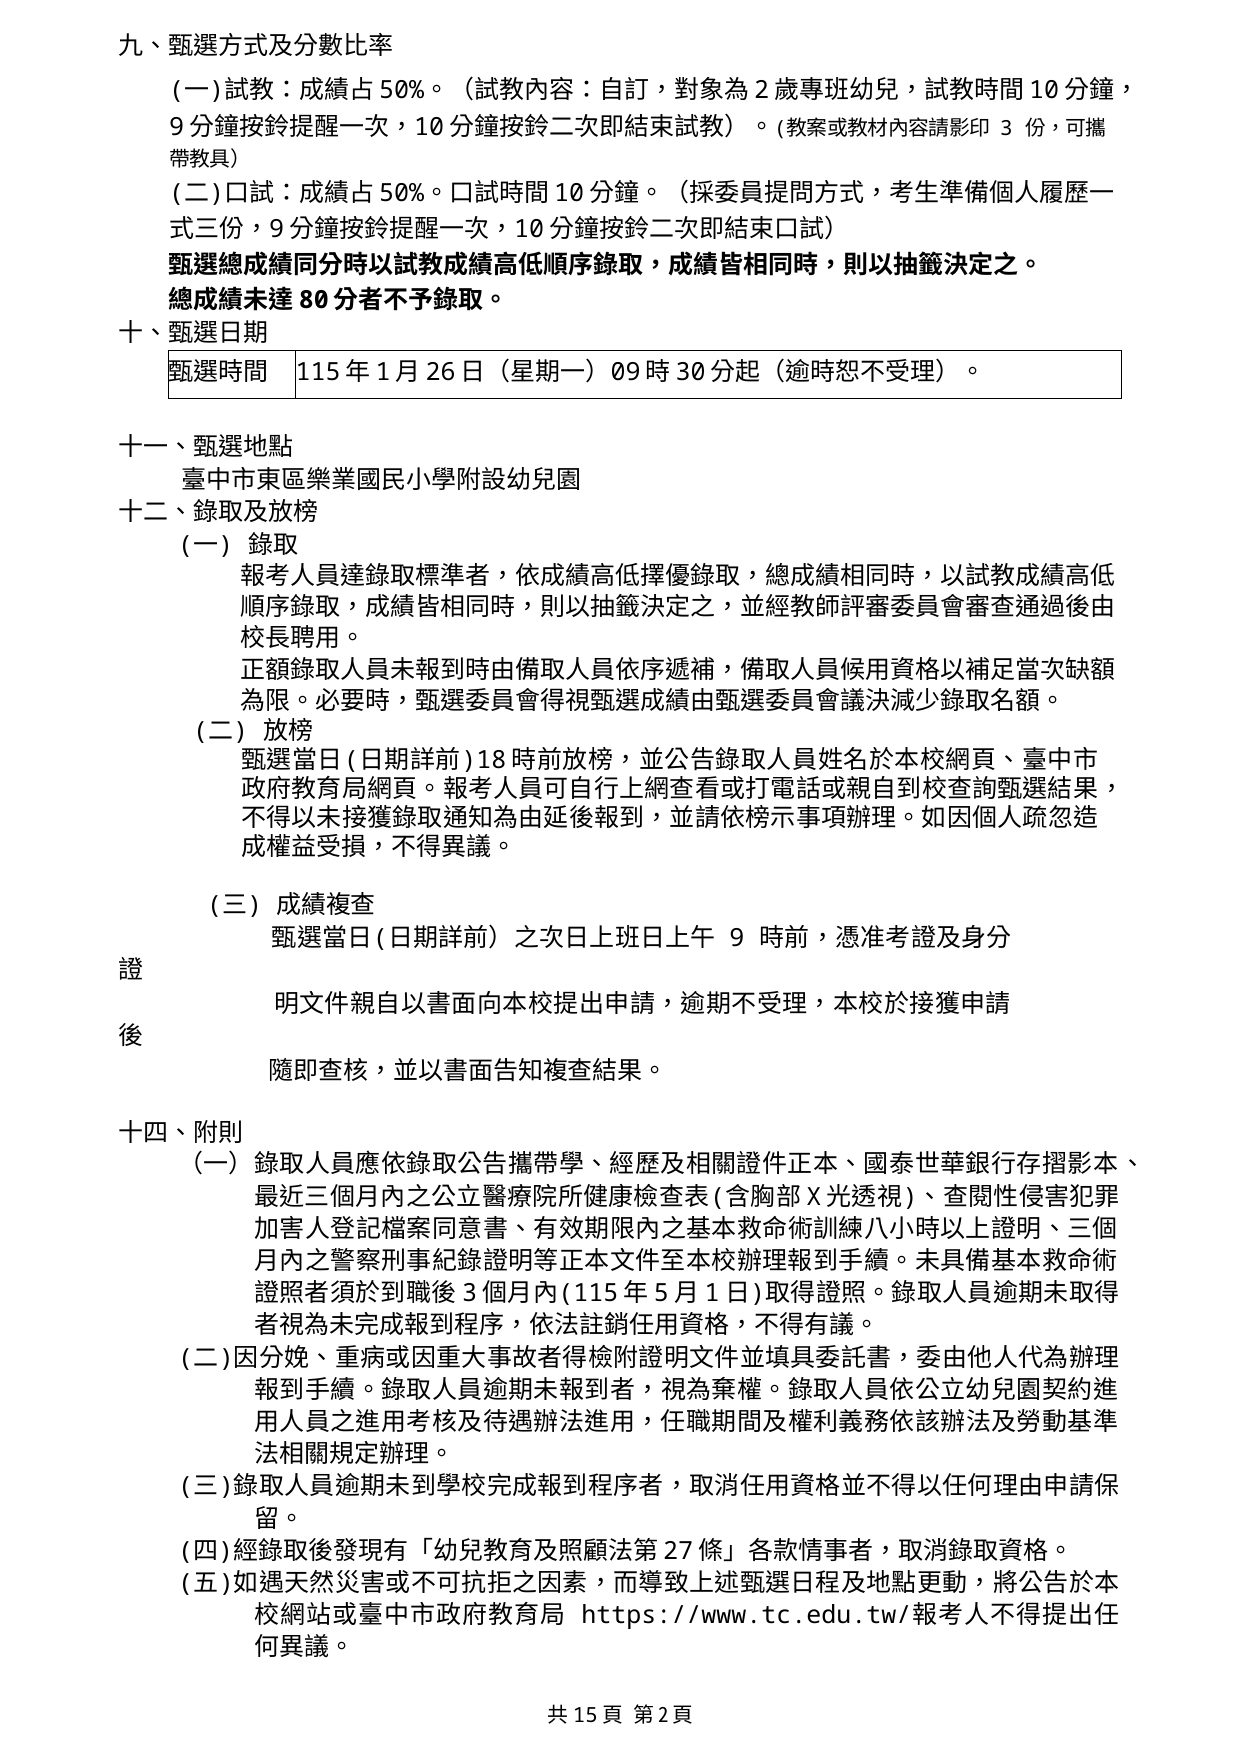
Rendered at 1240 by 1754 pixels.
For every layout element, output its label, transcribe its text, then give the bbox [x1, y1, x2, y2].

text 明文件親自以書面向本校提出申請，逾期不受理，本校於接獲申請後 [119, 987, 1012, 1052]
text 甄選當日(日期詳前）之次日上班日上午 9 時前，憑准考證及身分證 [119, 921, 1012, 986]
text 甄選總成績同分時以試教成績高低順序錄取，成績皆相同時，則以抽籤決定之。 [169, 251, 1122, 280]
text 十、甄選日期 [119, 318, 1122, 348]
text 十四、附則 [119, 1117, 1122, 1147]
table_header 甄選時間 [169, 351, 295, 398]
text (三) 成績複查 [119, 889, 1122, 919]
text 隨即查核，並以書面告知複查結果。 [119, 1053, 1012, 1086]
text (二)口試：成績占50%。口試時間10分鐘。（採委員提問方式，考生準備個人履歷一式三份，9分鐘按鈴提醒一次，10分鐘按鈴二次即結束口試） [169, 172, 1122, 245]
text (二) 放榜 [178, 716, 1122, 746]
text (三)錄取人員逾期未到學校完成報到程序者，取消任用資格並不得以任何理由申請保留。 [178, 1469, 1120, 1533]
text 臺中市東區樂業國民小學附設幼兒園 [181, 464, 1122, 495]
text 甄選當日(日期詳前)18時前放榜，並公告錄取人員姓名於本校網頁、臺中市政府教育局網頁。報考人員可自行上網查看或打電話或親自到校查詢甄選結果，不得以未接獲錄取通知為由延後報到，並請依榜示事項辦理。如因個人疏忽造成權益受損，不得異議。 [241, 746, 1099, 861]
table_header 115年1月26日（星期一）09時30分起（逾時恕不受理）。 [296, 351, 1121, 398]
text 九、甄選方式及分數比率 [119, 31, 1122, 61]
text (五)如遇天然災害或不可抗拒之因素，而導致上述甄選日程及地點更動，將公告於本校網站或臺中市政府教育局 https://www.tc.edu.tw/報考人不得提出任何異議。 [178, 1566, 1120, 1662]
text (一)試教：成績占50%。（試教內容：自訂，對象為2歲專班幼兒，試教時間10分鐘，9分鐘按鈴提醒一次，10分鐘按鈴二次即結束試教）。(教案或教材內容請影印 3 份，可攜帶教具） [169, 70, 1122, 172]
text (四)經錄取後發現有「幼兒教育及照顧法第27條」各款情事者，取消錄取資格。 [178, 1533, 1120, 1566]
text (二)因分娩、重病或因重大事故者得檢附證明文件並填具委託書，委由他人代為辦理報到手續。錄取人員逾期未報到者，視為棄權。錄取人員依公立幼兒園契約進用人員之進用考核及待遇辦法進用，任職期間及權利義務依該辦法及勞動基準法相關規定辦理。 [178, 1340, 1120, 1469]
text 十二、錄取及放榜 [119, 497, 1122, 527]
text 正額錄取人員未報到時由備取人員依序遞補，備取人員候用資格以補足當次缺額為限。必要時，甄選委員會得視甄選成績由甄選委員會議決減少錄取名額。 [240, 653, 1116, 716]
text （一）錄取人員應依錄取公告攜帶學、經歷及相關證件正本、國泰世華銀行存摺影本、最近三個月內之公立醫療院所健康檢查表(含胸部X光透視)、查閱性侵害犯罪加害人登記檔案同意書、有效期限內之基本救命術訓練八小時以上證明、三個月內之警察刑事紀錄證明等正本文件至本校辦理報到手續。未具備基本救命術證照者須於到職後3個月內(115年5月1日)取得證照。錄取人員逾期未取得者視為未完成報到程序，依法註銷任用資格，不得有議。 [178, 1147, 1120, 1340]
text 報考人員達錄取標準者，依成績高低擇優錄取，總成績相同時，以試教成績高低順序錄取，成績皆相同時，則以抽籤決定之，並經教師評審委員會審查通過後由校長聘用。 [240, 559, 1116, 653]
text 總成績未達80分者不予錄取。 [169, 284, 1122, 315]
text (一) 錄取 [178, 529, 1122, 559]
text 十一、甄選地點 [119, 432, 1122, 462]
